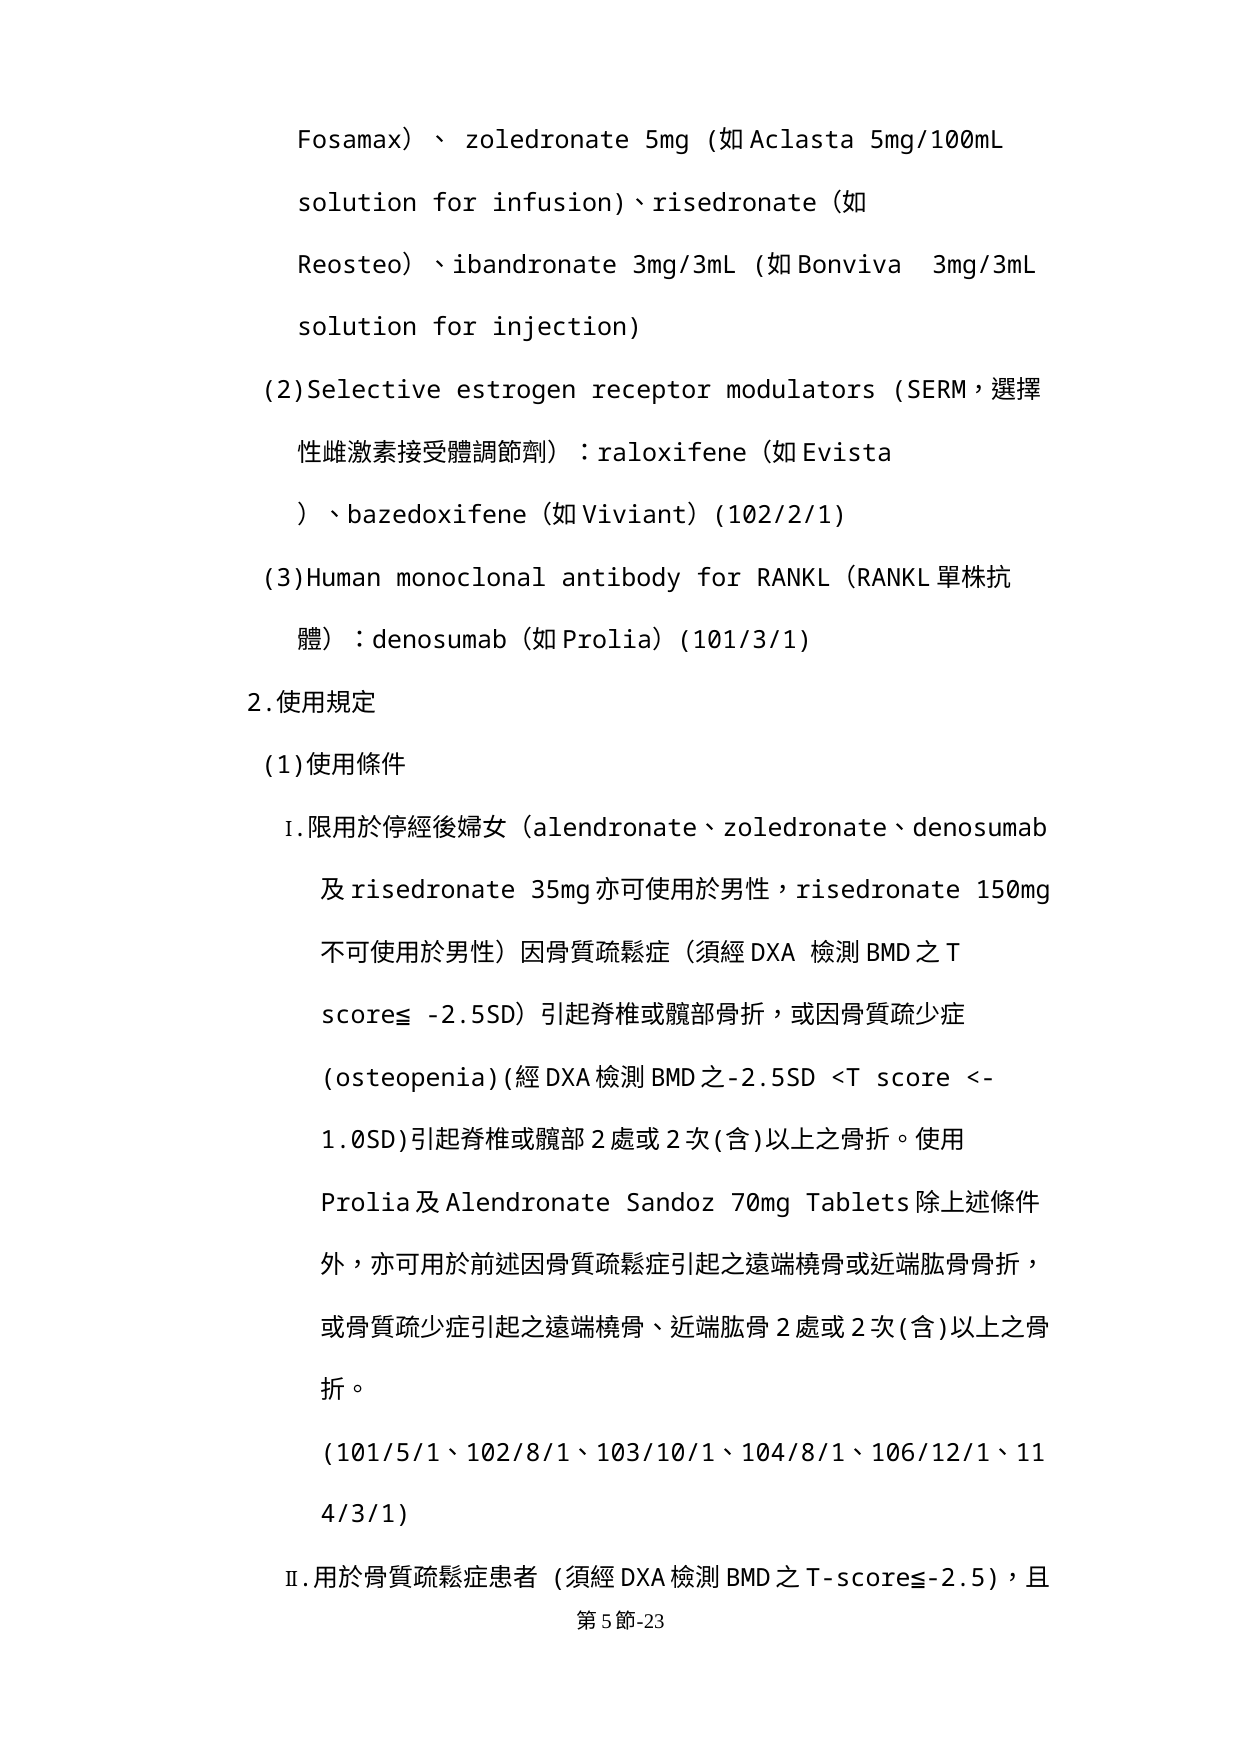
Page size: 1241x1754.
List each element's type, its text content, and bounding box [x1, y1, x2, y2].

text 2.使用規定 [246, 659, 1053, 721]
text Ⅰ.限用於停經後婦女（alendronate、zoledronate、denosumab及risedronate 35mg亦可使用於男性，risedronate 150mg不可使用於男性）因骨質疏鬆症（須經DXA 檢測BMD之T score≦ -2.5SD）引起脊椎或髖部骨折，或因骨質疏少症(osteopenia)(經DXA檢測BMD之-2.5SD <T score <-1.0SD)引起脊椎或髖部2處或2次(含)以上之骨折。使用Prolia及Alendronate Sandoz 70mg Tablets除上述條件外，亦可用於前述因骨質疏鬆症引起之遠端橈骨或近端肱骨骨折，或骨質疏少症引起之遠端橈骨、近端肱骨2處或2次(含)以上之骨折。 (101/5/1、102/8/1、103/10/1、104/8/1、106/12/1、114/3/1) [285, 784, 1053, 1534]
text (3)Human monoclonal antibody for RANKL（RANKL單株抗體）：denosumab（如Prolia）(101/3/1) [261, 534, 1053, 659]
text (2)Selective estrogen receptor modulators (SERM，選擇性雌激素接受體調節劑）：raloxifene（如Evista ）、bazedoxifene（如Viviant）(102/2/1) [261, 346, 1053, 534]
text (1)使用條件 [261, 721, 1053, 784]
text Fosamax）、 zoledronate 5mg (如Aclasta 5mg/100mL solution for infusion)、risedronate（如Reosteo）、ibandronate 3mg/3mL (如Bonviva 3mg/3mL solution for injection) [261, 96, 1053, 346]
text Ⅱ.用於骨質疏鬆症患者 (須經DXA檢測BMD之T-score≦-2.5)，且 [285, 1534, 1053, 1596]
